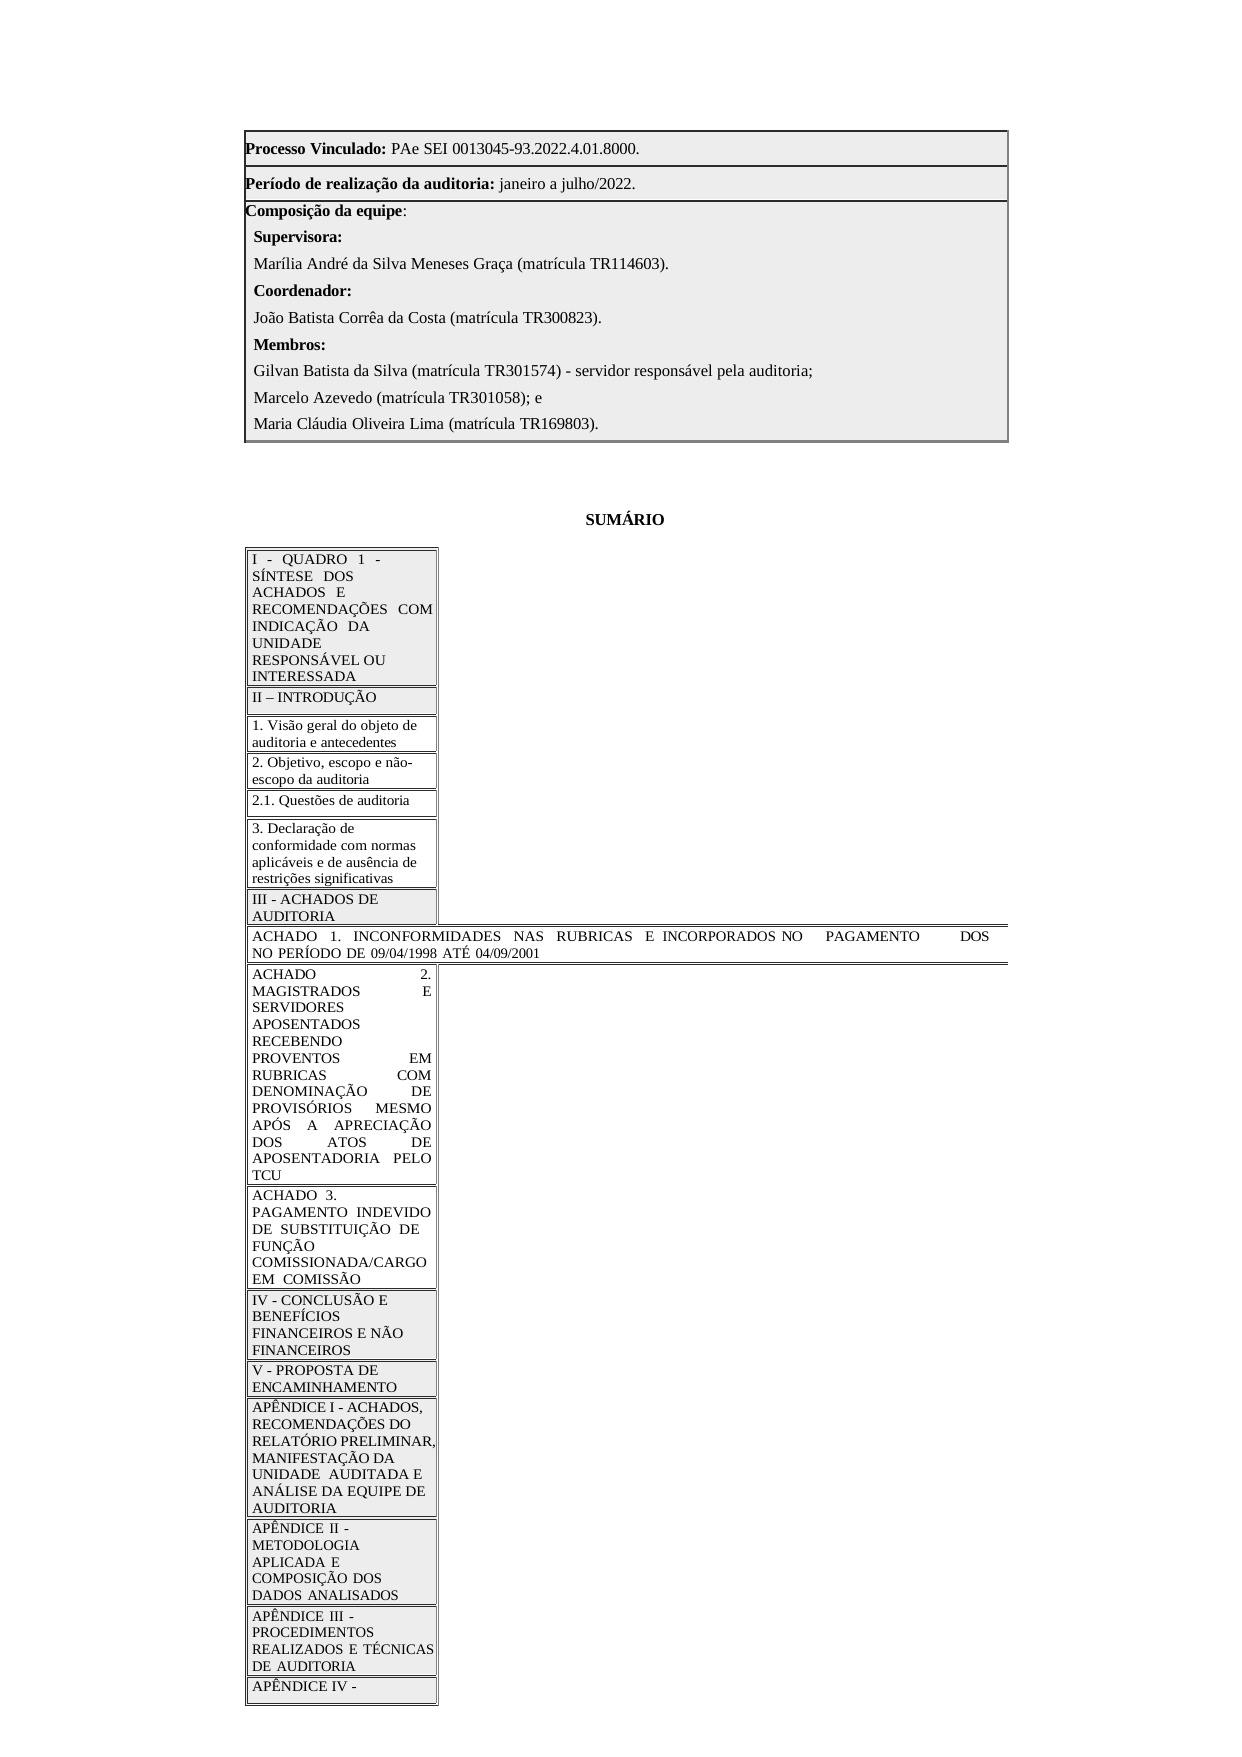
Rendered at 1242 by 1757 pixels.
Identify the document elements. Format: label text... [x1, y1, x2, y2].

table_cell IV - CONCLUSÃO E BENEFÍCIOS FINANCEIROS E NÃO FINANCEIROS [248, 1291, 436, 1358]
table_cell II – INTRODUÇÃO [248, 688, 436, 713]
table_cell V - PROPOSTA DE ENCAMINHAMENTO [248, 1362, 436, 1396]
table_cell 2.1. Questões de auditoria [248, 791, 436, 816]
table_cell APÊNDICE III - PROCEDIMENTOS REALIZADOS E TÉCNICAS DE AUDITORIA [248, 1607, 436, 1674]
table_cell III - ACHADOS DE AUDITORIA [248, 890, 436, 924]
table_cell APÊNDICE I - ACHADOS, RECOMENDAÇÕES DO RELATÓRIO PRELIMINAR, MANIFESTAÇÃO DA UNIDADE AUDITADA E ANÁLISE DA EQUIPE DE AUDITORIA [248, 1399, 436, 1516]
table_cell 2. Objetivo, escopo e não-escopo da auditoria [248, 754, 436, 788]
table_cell Composição da equipe: Supervisora: Marília André da Silva Meneses Graça (matrícula TR114603). Coordenador: João Batista Corrêa da Costa (matrícula TR300823). Membros: Gilvan Batista da Silva (matrícula TR301574) - servidor responsável pela auditoria; Marcelo Azevedo (matrícula TR301058); e Maria Cláudia Oliveira Lima (matrícula TR169803). [246, 202, 1007, 440]
table_cell APÊNDICE II - METODOLOGIA APLICADA E COMPOSIÇÃO DOS DADOS ANALISADOS [248, 1520, 436, 1604]
table_cell 1. Visão geral do objeto de auditoria e antecedentes [248, 717, 436, 751]
table_cell PAGAMENTO [818, 927, 952, 962]
table_cell Período de realização da auditoria: janeiro a julho/2022. [246, 167, 1007, 199]
table_cell NO [777, 927, 818, 962]
table_cell ACHADO 2. MAGISTRADOS E SERVIDORES APOSENTADOS RECEBENDO PROVENTOS EM RUBRICAS COM DENOMINAÇÃO DE PROVISÓRIOS MESMO APÓS A APRECIAÇÃO DOS ATOS DE APOSENTADORIA PELO TCU [248, 965, 436, 1184]
table_cell DOS [952, 927, 1008, 962]
table_header I - QUADRO 1 - SÍNTESE DOS ACHADOS E RECOMENDAÇÕES COM INDICAÇÃO DA UNIDADE RESPONSÁVEL OU INTERESSADA [248, 551, 436, 685]
table_cell 3. Declaração de conformidade com normas aplicáveis e de ausência de restrições significativas [248, 820, 436, 887]
text SUMÁRIO [154, 509, 1096, 529]
table_cell APÊNDICE IV [248, 1678, 436, 1703]
table_cell ACHADO 3. PAGAMENTO INDEVIDO DE SUBSTITUIÇÃO DE FUNÇÃO COMISSIONADA/CARGO EM COMISSÃO [248, 1187, 436, 1288]
table_cell ACHADO 1. INCONFORMIDADES NAS RUBRICAS E INCORPORADOS NO PERÍODO DE 09/04/1998 ATÉ 04/09/2001 [248, 927, 777, 962]
table_header Processo Vinculado: PAe SEI 0013045-93.2022.4.01.8000. [246, 132, 1007, 165]
